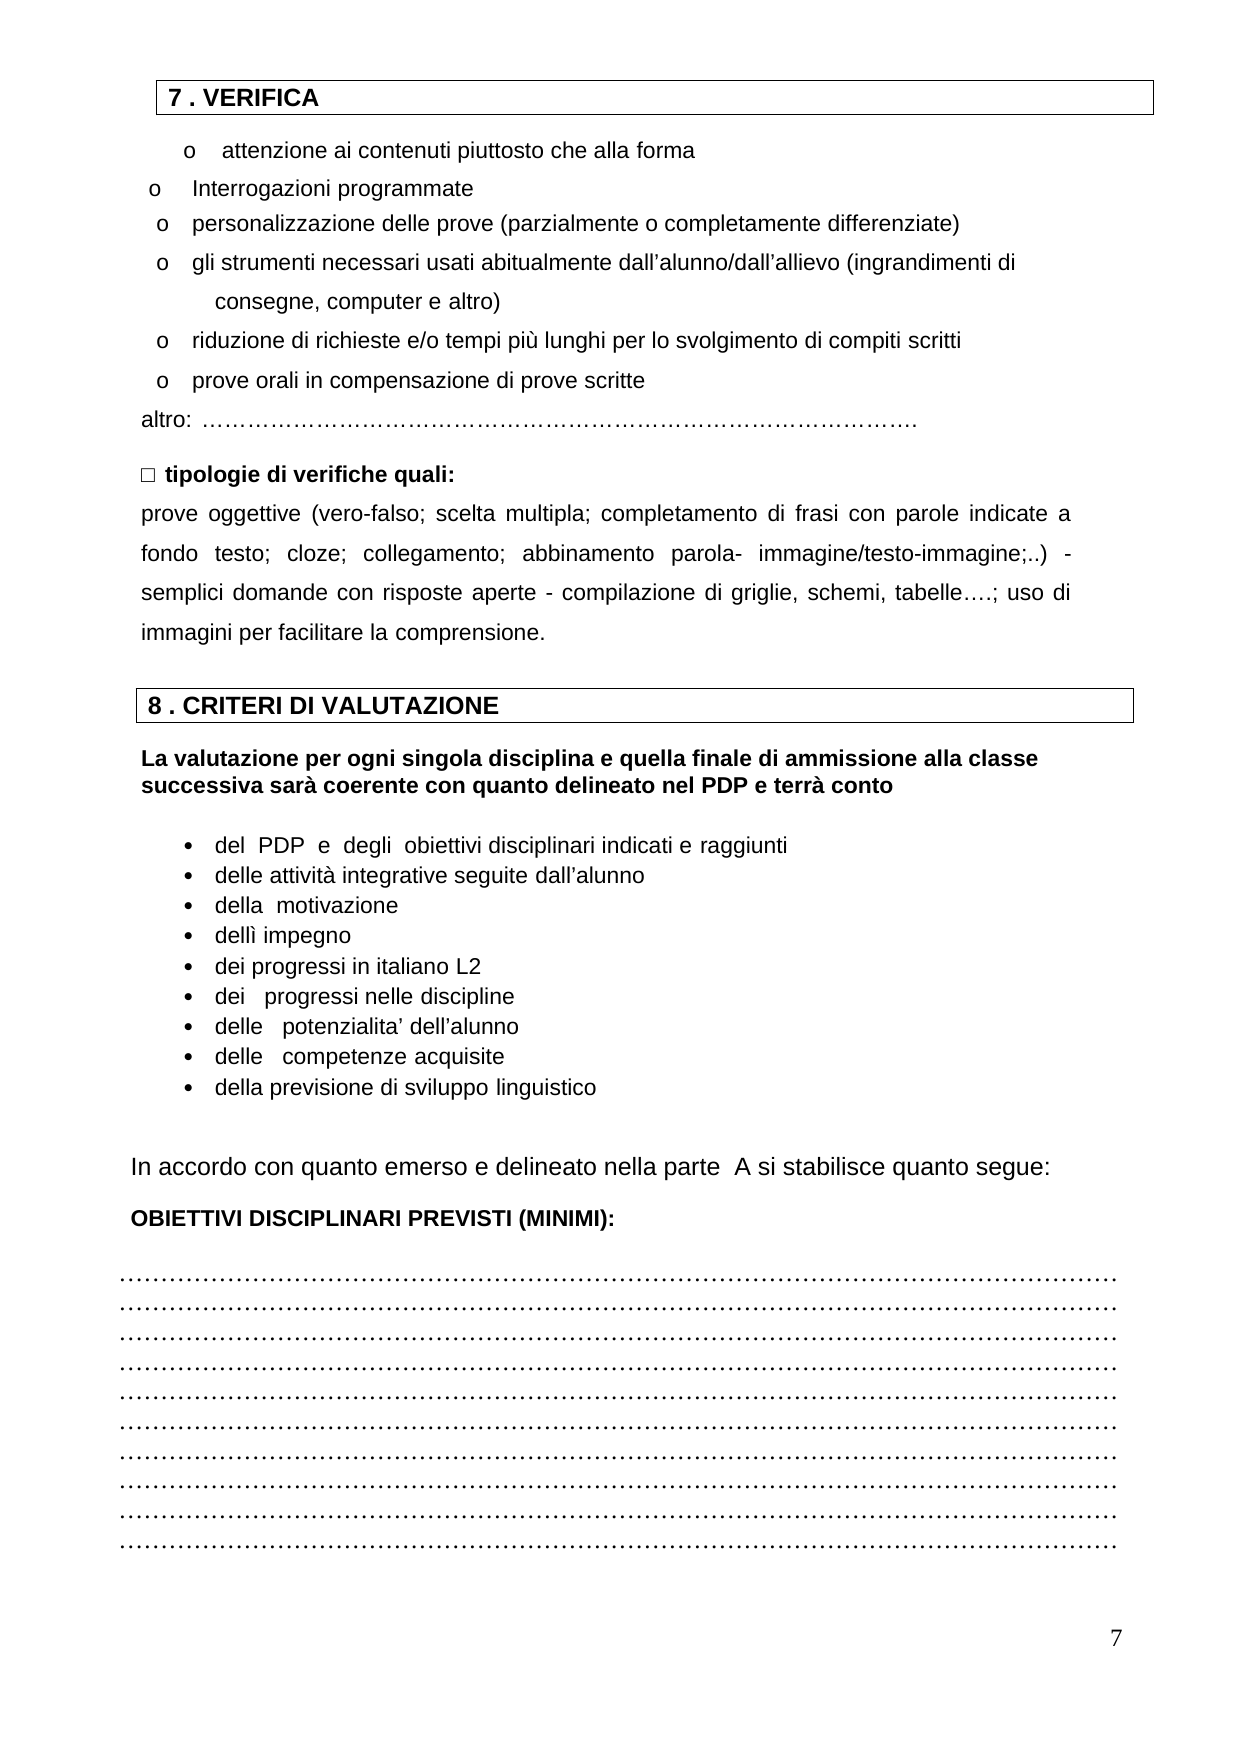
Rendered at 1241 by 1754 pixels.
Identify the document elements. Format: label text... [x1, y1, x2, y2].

text ………………………………………………………………………………………………………… [118, 1287, 1122, 1316]
text prove oggettive (vero-falso; scelta multipla; completamento di frasi con parole indicate a fondo testo; cloze; collegamento; abbinamento parola- immagine/testo-immagine;..) - semplici domande con risposte aperte - compilazione di griglie, schemi, tabelle….; uso di immagini per facilitare la comprensione. [141, 500, 1072, 645]
text ………………………………………………………………………………………………………… [118, 1376, 1122, 1405]
text 8 . CRITERI DI VALUTAZIONE [148, 691, 864, 720]
text ………………………………………………………………………………………………………… [118, 1465, 1122, 1494]
list delle attività integrative seguite dall’alunno [184, 862, 1122, 888]
text ………………………………………………………………………………………………………… [118, 1495, 1122, 1524]
list prove orali in compensazione di prove scritte [156, 367, 1122, 395]
list dellì impegno [184, 922, 1122, 949]
list Interrogazioni programmate [148, 175, 1122, 203]
text altro: …………………………………………………………………………………. [141, 406, 1108, 432]
subtitle attenzione ai contenuti piuttosto che alla forma [118, 139, 1122, 164]
list delle competenze acquisite [184, 1043, 1122, 1069]
text ………………………………………………………………………………………………………… [118, 1317, 1122, 1346]
list delle potenzialita’ dell’alunno [184, 1013, 1122, 1039]
subtitle La valutazione per ogni singola disciplina e quella finale di ammissione alla classe successiva sarà coerente con quanto delineato nel PDP e terrà conto [141, 745, 1108, 798]
list gli strumenti necessari usati abitualmente dall’alunno/dall’allievo (ingrandimenti di consegne, computer e altro) [156, 249, 1024, 314]
text ………………………………………………………………………………………………………… [118, 1436, 1122, 1464]
list riduzione di richieste e/o tempi più lunghi per lo svolgimento di compiti scritti [156, 327, 1122, 356]
text In accordo con quanto emerso e delineato nella parte A si stabilisce quanto segue: OBIETTIVI DISCIPLINARI PREVISTI (MINIMI): [130, 1152, 1107, 1232]
list personalizzazione delle prove (parzialmente o completamente differenziate) [156, 210, 1122, 238]
list tipologie di verifiche quali: [141, 461, 1072, 487]
list del PDP e degli obiettivi disciplinari indicati e raggiunti [184, 832, 1122, 858]
text ………………………………………………………………………………………………………… [118, 1347, 1122, 1375]
list dei progressi nelle discipline [184, 983, 1122, 1009]
text ………………………………………………………………………………………………………… [118, 1406, 1122, 1435]
text 7 . VERIFICA [168, 83, 884, 112]
text ………………………………………………………………………………………………………… [118, 1258, 1122, 1286]
text ………………………………………………………………………………………………………… [118, 1525, 1122, 1553]
list della motivazione [184, 892, 1122, 918]
list dei progressi in italiano L2 [184, 953, 1122, 979]
list della previsione di sviluppo linguistico [184, 1073, 1122, 1100]
